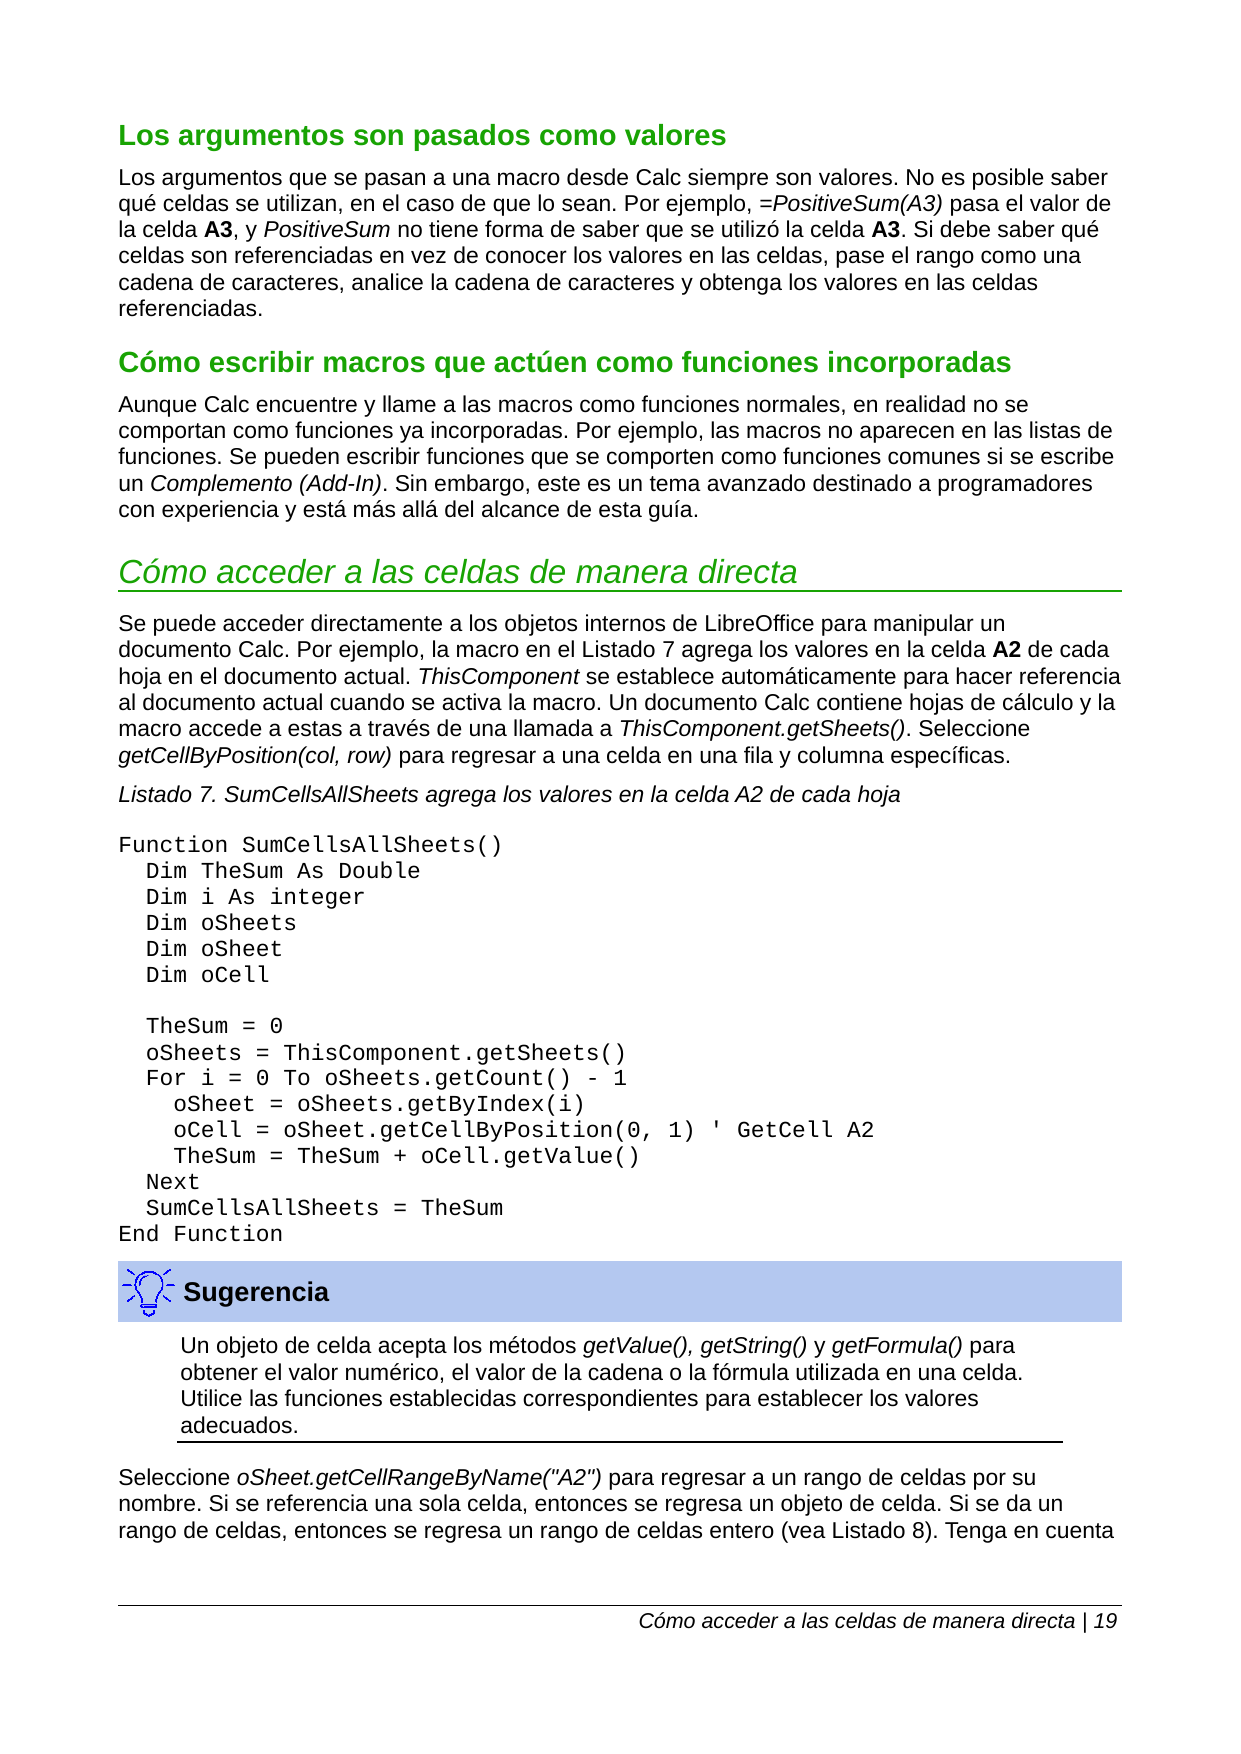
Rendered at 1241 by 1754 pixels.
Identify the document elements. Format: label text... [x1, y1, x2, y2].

text Un objeto de celda acepta los métodos getValue(), getString() y getFormula() para obtener el valor numérico, el valor de la cadena o la fórmula utilizada en una celda. Utilice las funciones establecidas correspondientes para establecer los valores adecuados. [177, 1329, 1063, 1441]
text Se puede acceder directamente a los objetos internos de LibreOffice para manipular un documento Calc. Por ejemplo, la macro en el Listado 7 agrega los valores en la celda A2 de cada hoja en el documento actual. ThisComponent se establece automáticamente para hacer referencia al documento actual cuando se activa la macro. Un documento Calc contiene hojas de cálculo y la macro accede a estas a través de una llamada a ThisComponent.getSheets(). Seleccione getCellByPosition(col, row) para regresar a una celda en una fila y columna específicas. [118, 610, 1122, 768]
text Aunque Calc encuentre y llame a las macros como funciones normales, en realidad no se comportan como funciones ya incorporadas. Por ejemplo, las macros no aparecen en las listas de funciones. Se pueden escribir funciones que se comporten como funciones comunes si se escribe un Complemento (Add-In). Sin embargo, este es un tema avanzado destinado a programadores con experiencia y está más allá del alcance de esta guía. [118, 391, 1122, 522]
text Seleccione oSheet.getCellRangeByName("A2") para regresar a un rango de celdas por su nombre. Si se referencia una sola celda, entonces se regresa un objeto de celda. Si se da un rango de celdas, entonces se regresa un rango de celdas entero (vea Listado 8). Tenga en cuenta [118, 1464, 1122, 1543]
subtitle Cómo acceder a las celdas de manera directa [118, 552, 1122, 590]
subtitle Los argumentos son pasados como valores [118, 118, 1122, 152]
picture [119, 1261, 179, 1321]
subtitle Sugerencia [118, 1261, 1122, 1322]
subtitle Cómo escribir macros que actúen como funciones incorporadas [118, 345, 1122, 379]
text Listado 7. SumCellsAllSheets agrega los valores en la celda A2 de cada hoja [118, 781, 1122, 807]
text Los argumentos que se pasan a una macro desde Calc siempre son valores. No es posible saber qué celdas se utilizan, en el caso de que lo sean. Por ejemplo, =PositiveSum(A3) pasa el valor de la celda A3, y PositiveSum no tiene forma de saber que se utilizó la celda A3. Si debe saber qué celdas son referenciadas en vez de conocer los valores en las celdas, pase el rango como una cadena de caracteres, analice la cadena de caracteres y obtenga los valores en las celdas referenciadas. [118, 163, 1122, 322]
text Function SumCellsAllSheets() Dim TheSum As Double Dim i As integer Dim oSheets Dim oSheet Dim oCell TheSum = 0 oSheets = ThisComponent.getSheets() For i = 0 To oSheets.getCount() - 1 oSheet = oSheets.getByIndex(i) oCell = oSheet.getCellByPosition(0, 1) ' GetCell A2 TheSum = TheSum + oCell.getValue() Next SumCellsAllSheets = TheSum End Function [118, 833, 1122, 1248]
